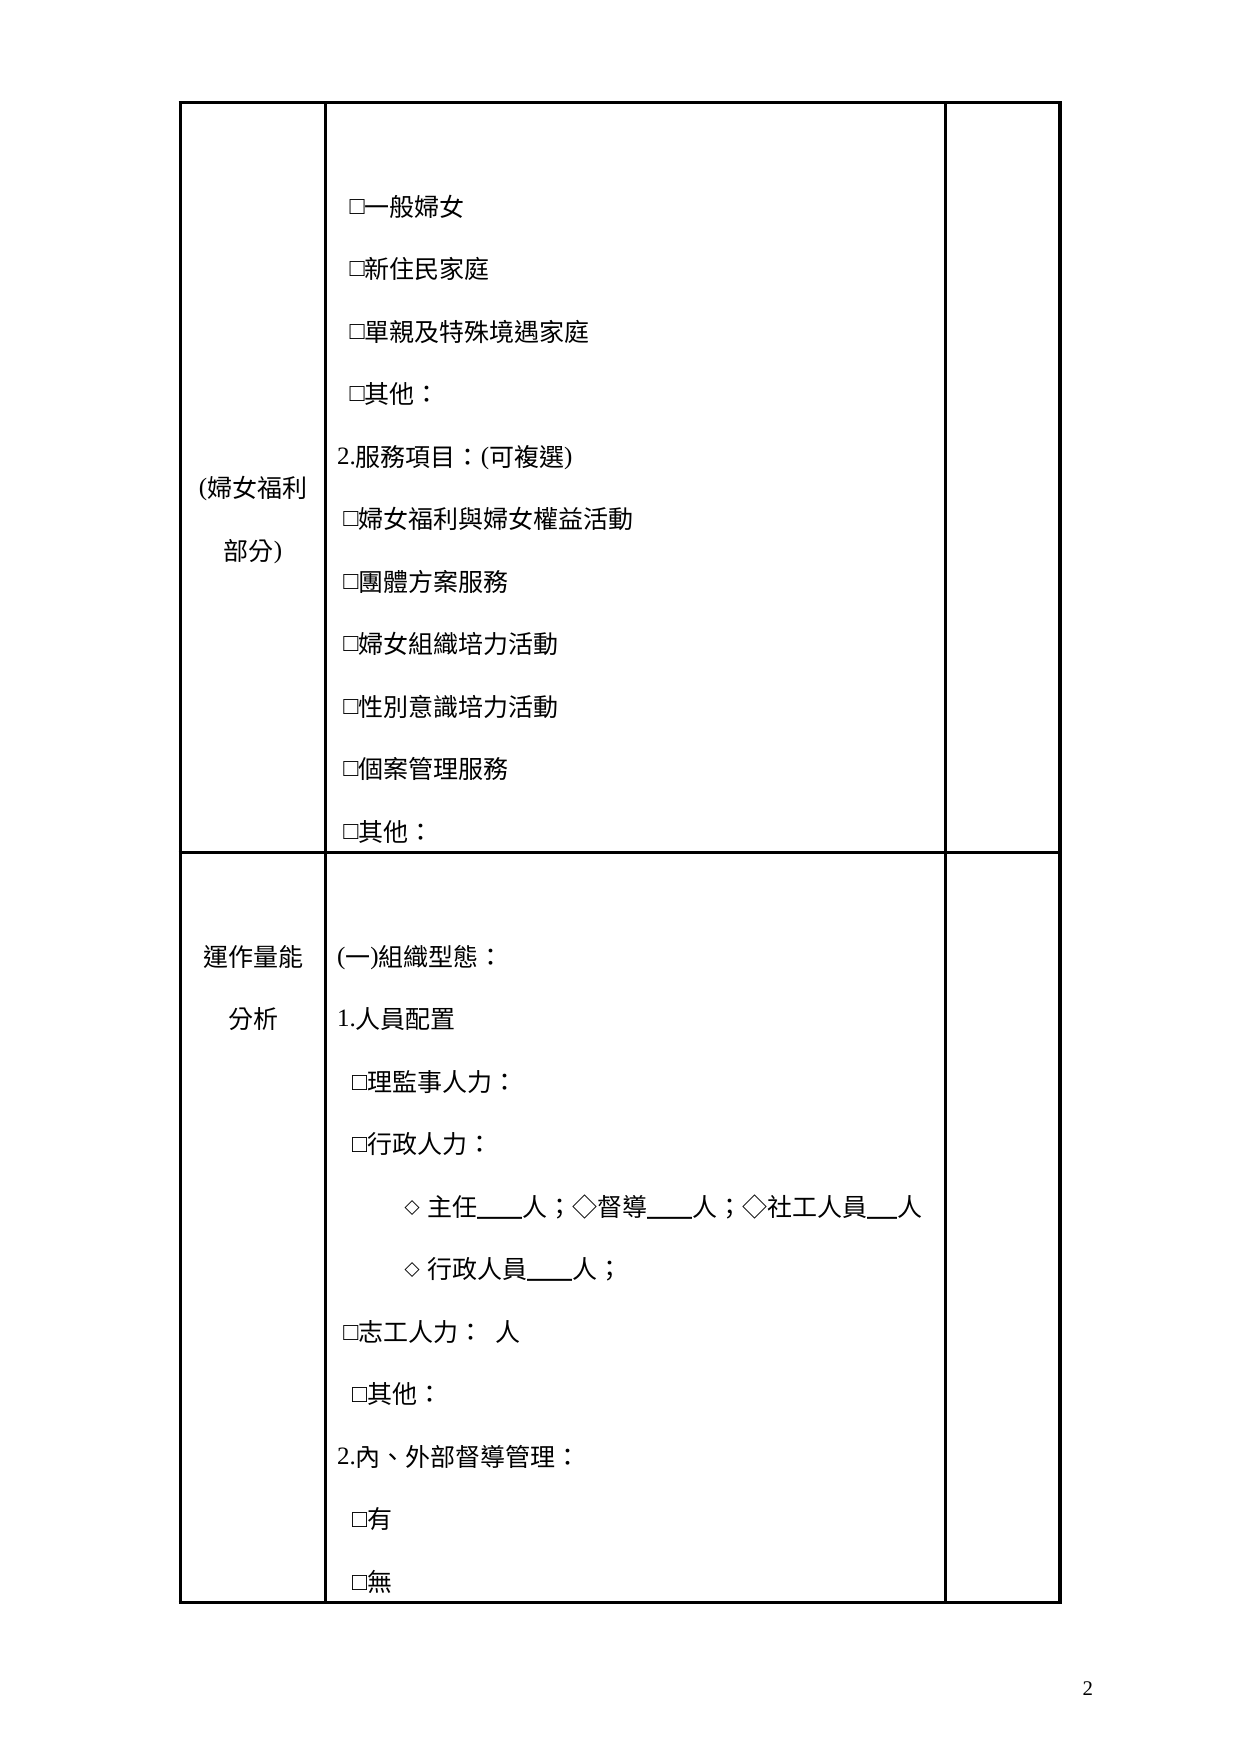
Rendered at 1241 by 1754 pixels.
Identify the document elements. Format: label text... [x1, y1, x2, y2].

table_cell [947, 854, 1058, 1601]
table_cell 運作量能分析 [182, 854, 324, 1601]
table_cell (婦女福利部分) [182, 104, 324, 851]
table_cell (一)組織型態： 1.人員配置 □理監事人力： □行政人力： ◇主任___人；◇督導___人；◇社工人員__人 ◇行政人員___人； □志工人力： 人 □其他： 2.內、外部督導管理： □有 □無 [327, 854, 944, 1601]
table_cell [947, 104, 1058, 851]
table_cell □一般婦女 □新住民家庭 □單親及特殊境遇家庭 □其他： 2.服務項目：(可複選) □婦女福利與婦女權益活動 □團體方案服務 □婦女組織培力活動 □性別意識培力活動 □個案管理服務 □其他： [327, 104, 944, 851]
